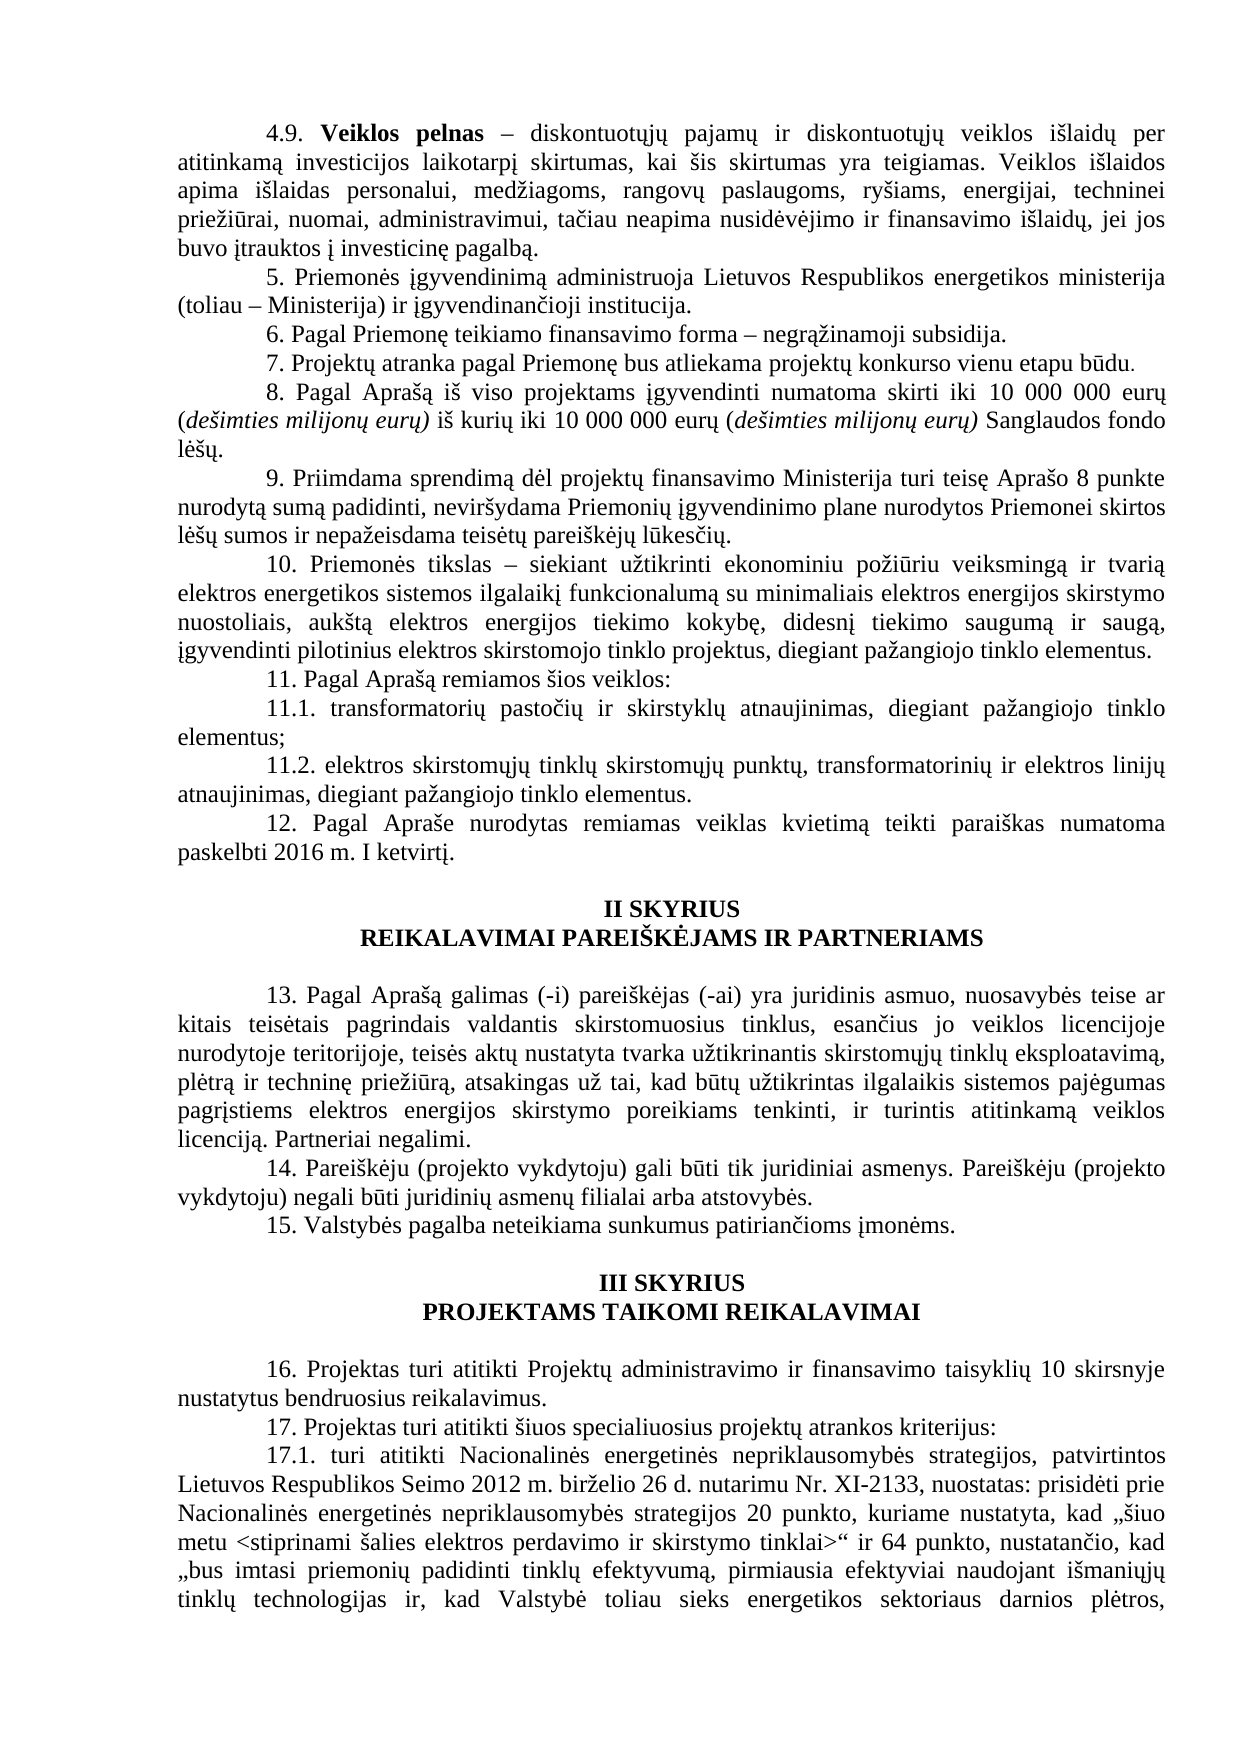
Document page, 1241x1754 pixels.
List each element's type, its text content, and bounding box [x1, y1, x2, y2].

text 11. Pagal Aprašą remiamos šios veiklos: [177, 664, 1166, 693]
text 10. Priemonės tikslas – siekiant užtikrinti ekonominiu požiūriu veiksmingą ir tvarią elektros energetikos sistemos ilgalaikį funkcionalumą su minimaliais elektros energijos skirstymo nuostoliais, aukštą elektros energijos tiekimo kokybę, didesnį tiekimo saugumą ir saugą, įgyvendinti pilotinius elektros skirstomojo tinklo projektus, diegiant pažangiojo tinklo elementus. [177, 549, 1166, 664]
text III SKYRIUS [177, 1268, 1166, 1297]
text 9. Priimdama sprendimą dėl projektų finansavimo Ministerija turi teisę Aprašo 8 punkte nurodytą sumą padidinti, neviršydama Priemonių įgyvendinimo plane nurodytos Priemonei skirtos lėšų sumos ir nepažeisdama teisėtų pareiškėjų lūkesčių. [177, 463, 1166, 549]
text 8. Pagal Aprašą iš viso projektams įgyvendinti numatoma skirti iki 10 000 000 eurų (dešimties milijonų eurų) iš kurių iki 10 000 000 eurų (dešimties milijonų eurų) Sanglaudos fondo lėšų. [177, 377, 1166, 463]
text 4.9. Veiklos pelnas – diskontuotųjų pajamų ir diskontuotųjų veiklos išlaidų per atitinkamą investicijos laikotarpį skirtumas, kai šis skirtumas yra teigiamas. Veiklos išlaidos apima išlaidas personalui, medžiagoms, rangovų paslaugoms, ryšiams, energijai, techninei priežiūrai, nuomai, administravimui, tačiau neapima nusidėvėjimo ir finansavimo išlaidų, jei jos buvo įtrauktos į investicinę pagalbą. [177, 118, 1166, 262]
text PROJEKTAMS TAIKOMI REIKALAVIMAI [177, 1297, 1166, 1326]
text 13. Pagal Aprašą galimas (-i) pareiškėjas (-ai) yra juridinis asmuo, nuosavybės teise ar kitais teisėtais pagrindais valdantis skirstomuosius tinklus, esančius jo veiklos licencijoje nurodytoje teritorijoje, teisės aktų nustatyta tvarka užtikrinantis skirstomųjų tinklų eksploatavimą, plėtrą ir techninę priežiūrą, atsakingas už tai, kad būtų užtikrintas ilgalaikis sistemos pajėgumas pagrįstiems elektros energijos skirstymo poreikiams tenkinti, ir turintis atitinkamą veiklos licenciją. Partneriai negalimi. [177, 981, 1166, 1153]
text 6. Pagal Priemonę teikiamo finansavimo forma – negrąžinamoji subsidija. [177, 319, 1166, 348]
text 15. Valstybės pagalba neteikiama sunkumus patiriančioms įmonėms. [177, 1211, 1166, 1239]
text 14. Pareiškėju (projekto vykdytoju) gali būti tik juridiniai asmenys. Pareiškėju (projekto vykdytoju) negali būti juridinių asmenų filialai arba atstovybės. [177, 1153, 1166, 1211]
text 11.1. transformatorių pastočių ir skirstyklų atnaujinimas, diegiant pažangiojo tinklo elementus; [177, 693, 1166, 751]
text 17.1. turi atitikti Nacionalinės energetinės nepriklausomybės strategijos, patvirtintos Lietuvos Respublikos Seimo 2012 m. birželio 26 d. nutarimu Nr. XI-2133, nuostatas: prisidėti prie Nacionalinės energetinės nepriklausomybės strategijos 20 punkto, kuriame nustatyta, kad „šiuo metu <stiprinami šalies elektros perdavimo ir skirstymo tinklai>“ ir 64 punkto, nustatančio, kad „bus imtasi priemonių padidinti tinklų efektyvumą, pirmiausia efektyviai naudojant išmaniųjų tinklų technologijas ir, kad Valstybė toliau sieks energetikos sektoriaus darnios plėtros, [177, 1441, 1166, 1613]
text 12. Pagal Apraše nurodytas remiamas veiklas kvietimą teikti paraiškas numatoma paskelbti 2016 m. I ketvirtį. [177, 808, 1166, 866]
text II SKYRIUS [177, 894, 1166, 923]
text REIKALAVIMAI PAREIŠKĖJAMS IR PARTNERIAMS [177, 923, 1166, 952]
text 16. Projektas turi atitikti Projektų administravimo ir finansavimo taisyklių 10 skirsnyje nustatytus bendruosius reikalavimus. [177, 1354, 1166, 1412]
text 11.2. elektros skirstomųjų tinklų skirstomųjų punktų, transformatorinių ir elektros linijų atnaujinimas, diegiant pažangiojo tinklo elementus. [177, 751, 1166, 808]
text 7. Projektų atranka pagal Priemonę bus atliekama projektų konkurso vienu etapu būdu. [177, 348, 1166, 377]
text 17. Projektas turi atitikti šiuos specialiuosius projektų atrankos kriterijus: [177, 1412, 1166, 1441]
text 5. Priemonės įgyvendinimą administruoja Lietuvos Respublikos energetikos ministerija (toliau – Ministerija) ir įgyvendinančioji institucija. [177, 262, 1166, 319]
